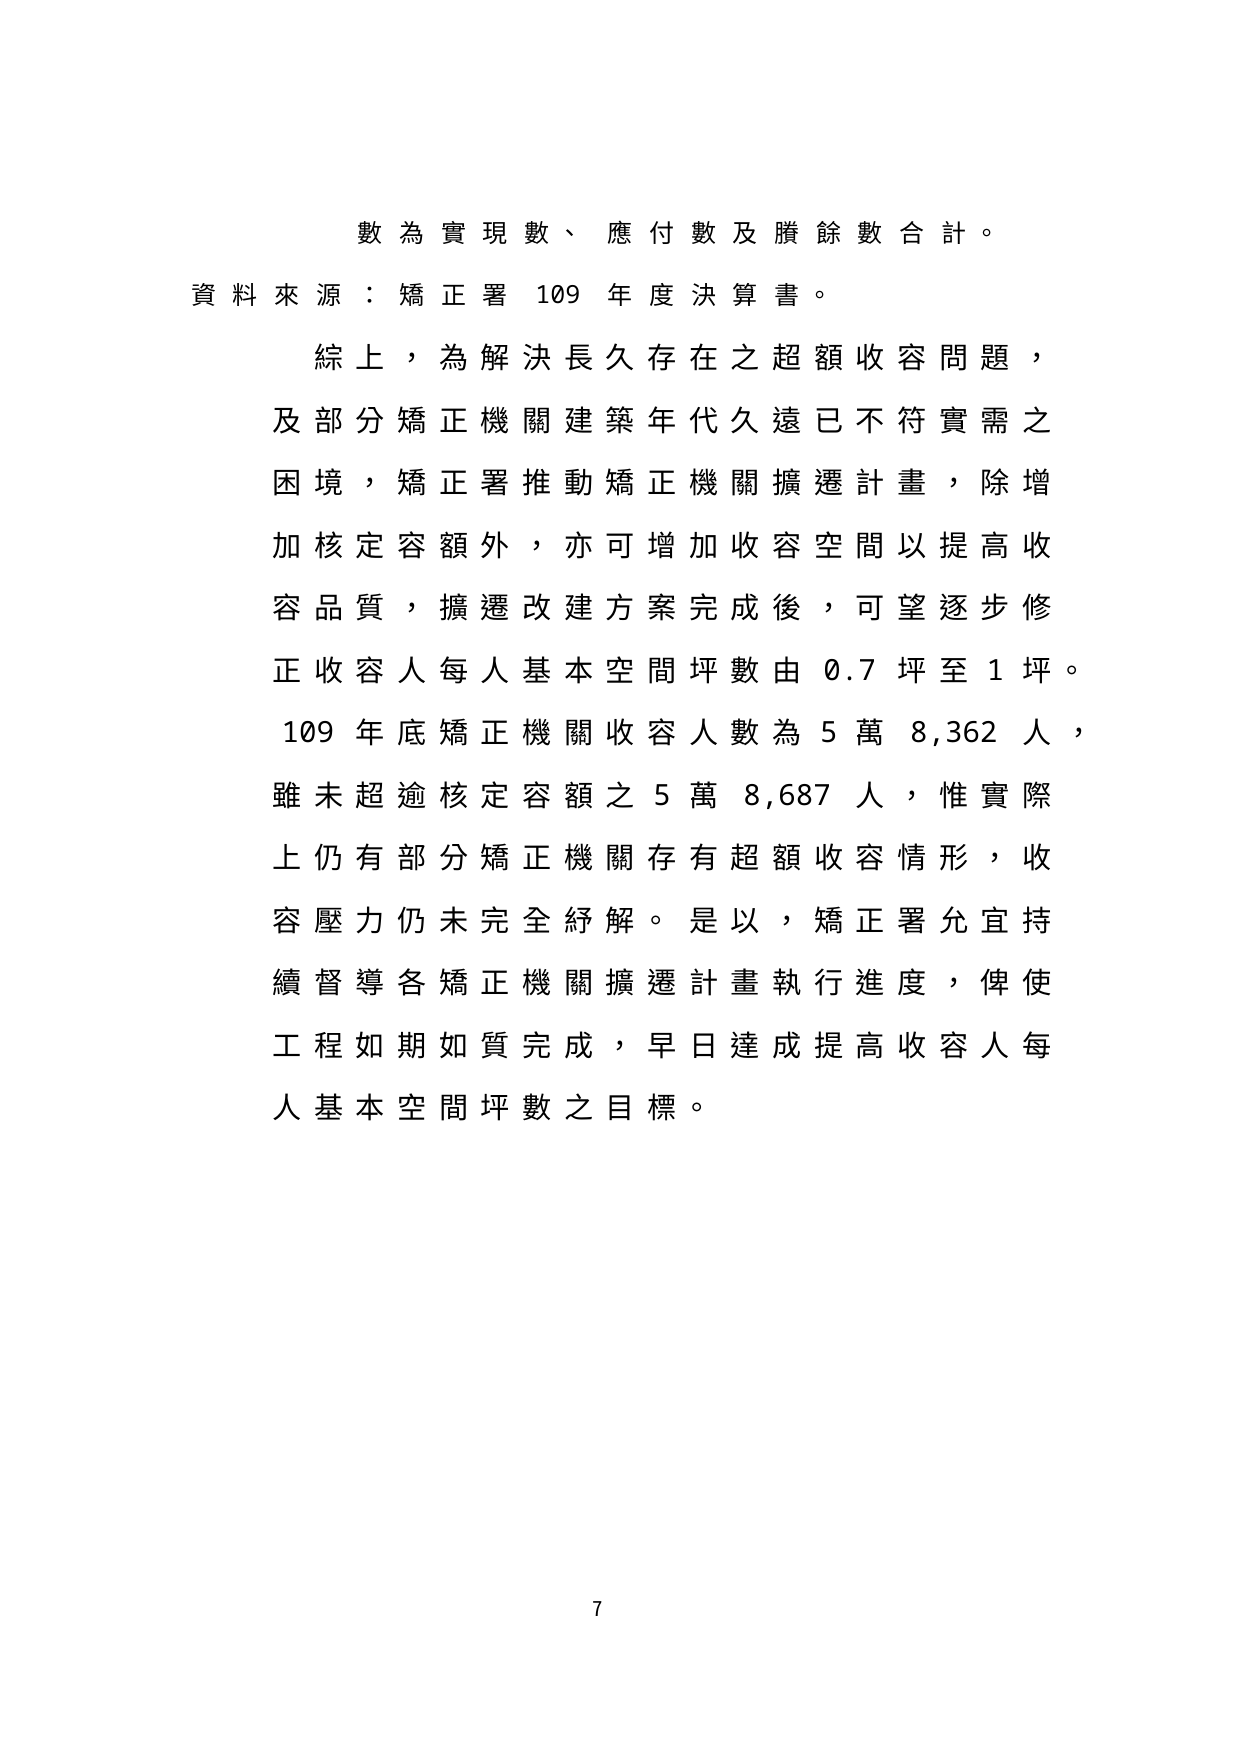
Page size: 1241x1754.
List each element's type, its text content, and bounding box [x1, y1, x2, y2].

text 資料來源：矯正署109年度決算書。 [183, 252, 1058, 314]
text 綜上，為解決長久存在之超額收容問題，及部分矯正機關建築年代久遠已不符實需之困境，矯正署推動矯正機關擴遷計畫，除增加核定容額外，亦可增加收容空間以提高收容品質，擴遷改建方案完成後，可望逐步修正收容人每人基本空間坪數由0.7坪至1坪。109年底矯正機關收容人數為5萬8,362人，雖未超逾核定容額之5萬8,687人，惟實際上仍有部分矯正機關存有超額收容情形，收容壓力仍未完全紓解。是以，矯正署允宜持續督導各矯正機關擴遷計畫執行進度，俾使工程如期如質完成，早日達成提高收容人每人基本空間坪數之目標。 [242, 314, 1058, 1127]
text 數為實現數、應付數及賸餘數合計。 [183, 189, 1058, 252]
